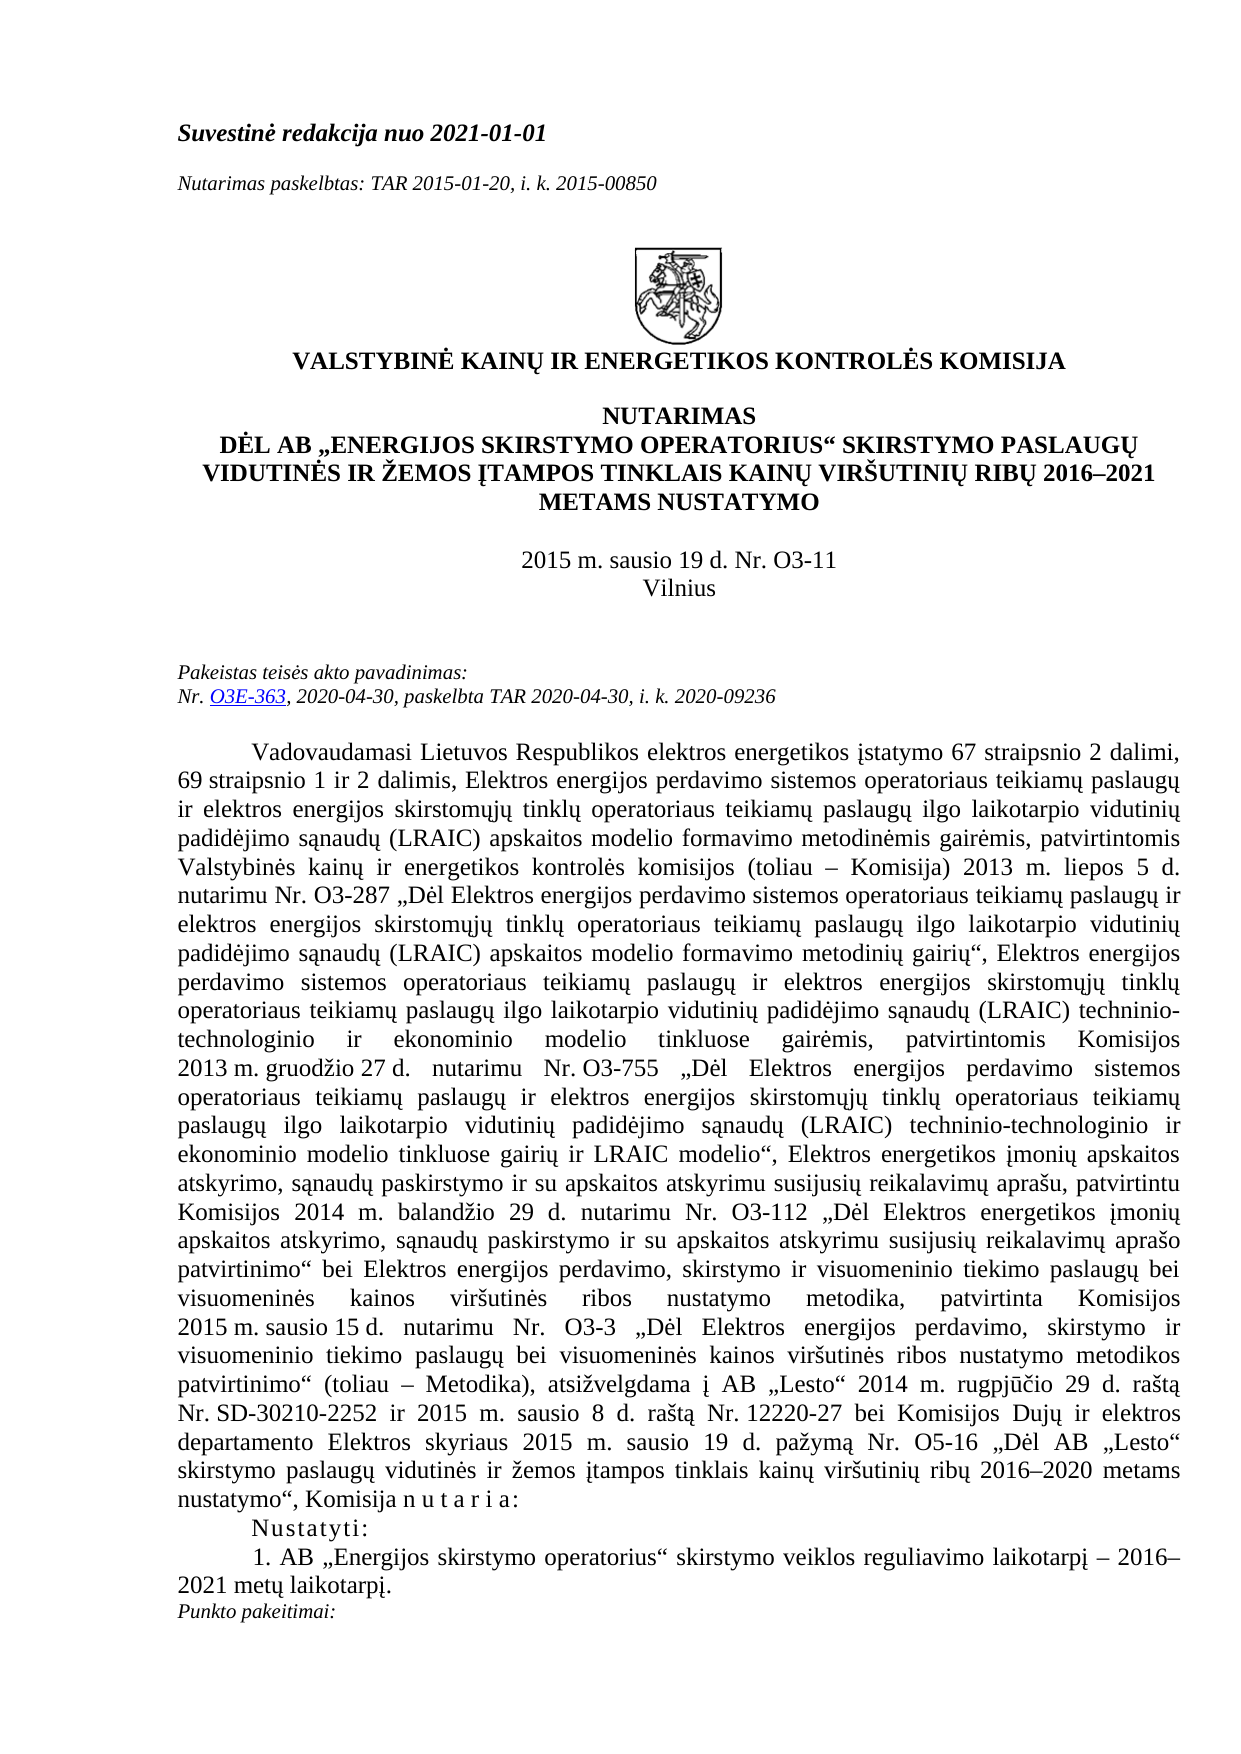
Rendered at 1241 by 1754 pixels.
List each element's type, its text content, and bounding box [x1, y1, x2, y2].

text Pakeistas teisės akto pavadinimas: [177, 660, 1181, 684]
text nutarimas [177, 401, 1181, 430]
text Punkto pakeitimai: [177, 1599, 1181, 1623]
text Vadovaudamasi Lietuvos Respublikos elektros energetikos įstatymo 67 straipsnio 2 dalimi, 69 straipsnio 1 ir 2 dalimis, Elektros energijos perdavimo sistemos operatoriaus teikiamų paslaugų ir elektros energijos skirstomųjų tinklų operatoriaus teikiamų paslaugų ilgo laikotarpio vidutinių padidėjimo sąnaudų (LRAIC) apskaitos modelio formavimo metodinėmis gairėmis, patvirtintomis Valstybinės kainų ir energetikos kontrolės komisijos (toliau – Komisija) 2013 m. liepos 5 d. nutarimu Nr. O3-287 „Dėl Elektros energijos perdavimo sistemos operatoriaus teikiamų paslaugų ir elektros energijos skirstomųjų tinklų operatoriaus teikiamų paslaugų ilgo laikotarpio vidutinių padidėjimo sąnaudų (LRAIC) apskaitos modelio formavimo metodinių gairių“, Elektros energijos perdavimo sistemos operatoriaus teikiamų paslaugų ir elektros energijos skirstomųjų tinklų operatoriaus teikiamų paslaugų ilgo laikotarpio vidutinių padidėjimo sąnaudų (LRAIC) techninio-technologinio ir ekonominio modelio tinkluose gairėmis, patvirtintomis Komisijos 2013 m. gruodžio 27 d. nutarimu Nr. O3-755 „Dėl Elektros energijos perdavimo sistemos operatoriaus teikiamų paslaugų ir elektros energijos skirstomųjų tinklų operatoriaus teikiamų paslaugų ilgo laikotarpio vidutinių padidėjimo sąnaudų (LRAIC) techninio-technologinio ir ekonominio modelio tinkluose gairių ir LRAIC modelio“, Elektros energetikos įmonių apskaitos atskyrimo, sąnaudų paskirstymo ir su apskaitos atskyrimu susijusių reikalavimų aprašu, patvirtintu Komisijos 2014 m. balandžio 29 d. nutarimu Nr. O3-112 „Dėl Elektros energetikos įmonių apskaitos atskyrimo, sąnaudų paskirstymo ir su apskaitos atskyrimu susijusių reikalavimų aprašo patvirtinimo“ bei Elektros energijos perdavimo, skirstymo ir visuomeninio tiekimo paslaugų bei visuomeninės kainos viršutinės ribos nustatymo metodika, patvirtinta Komisijos 2015 m. sausio 15 d. nutarimu Nr. O3-3 „Dėl Elektros energijos perdavimo, skirstymo ir visuomeninio tiekimo paslaugų bei visuomeninės kainos viršutinės ribos nustatymo metodikos patvirtinimo“ (toliau – Metodika), atsižvelgdama į AB „Lesto“ 2014 m. rugpjūčio 29 d. raštą Nr. SD-30210-2252 ir 2015 m. sausio 8 d. raštą Nr. 12220-27 bei Komisijos Dujų ir elektros departamento Elektros skyriaus 2015 m. sausio 19 d. pažymą Nr. O5-16 „Dėl AB „Lesto“ skirstymo paslaugų vidutinės ir žemos įtampos tinklais kainų viršutinių ribų 2016–2020 metams nustatymo“, Komisija nutaria: [177, 737, 1181, 1513]
text Vilnius [177, 573, 1181, 602]
text Nustatyti: [177, 1513, 1181, 1542]
text Nr. O3E-363, 2020-04-30, paskelbta TAR 2020-04-30, i. k. 2020-09236 [177, 684, 1181, 708]
text VALSTYBINĖ KAINŲ IR ENERGETIKOS KONTROLĖS KOMISIJa [177, 346, 1181, 374]
text Suvestinė redakcija nuo 2021-01-01 [177, 118, 1181, 147]
text Nutarimas paskelbtas: TAR 2015-01-20, i. k. 2015-00850 [177, 171, 1181, 195]
text DĖL AB „ENERGIJOS SKIRSTYMO OPERATORIUS“ SKIRSTYMO PASLAUGŲ VIDUTINĖS IR ŽEMOS ĮTAMPOS TINKLAIS KAINŲ VIRŠUTINIŲ RIBŲ 2016–2021 METAMS NUSTATYMO [177, 430, 1181, 516]
text 1. AB „Energijos skirstymo operatorius“ skirstymo veiklos reguliavimo laikotarpį – 2016–2021 metų laikotarpį. [177, 1542, 1181, 1599]
text 2015 m. sausio 19 d. Nr. O3-11 [177, 545, 1181, 573]
